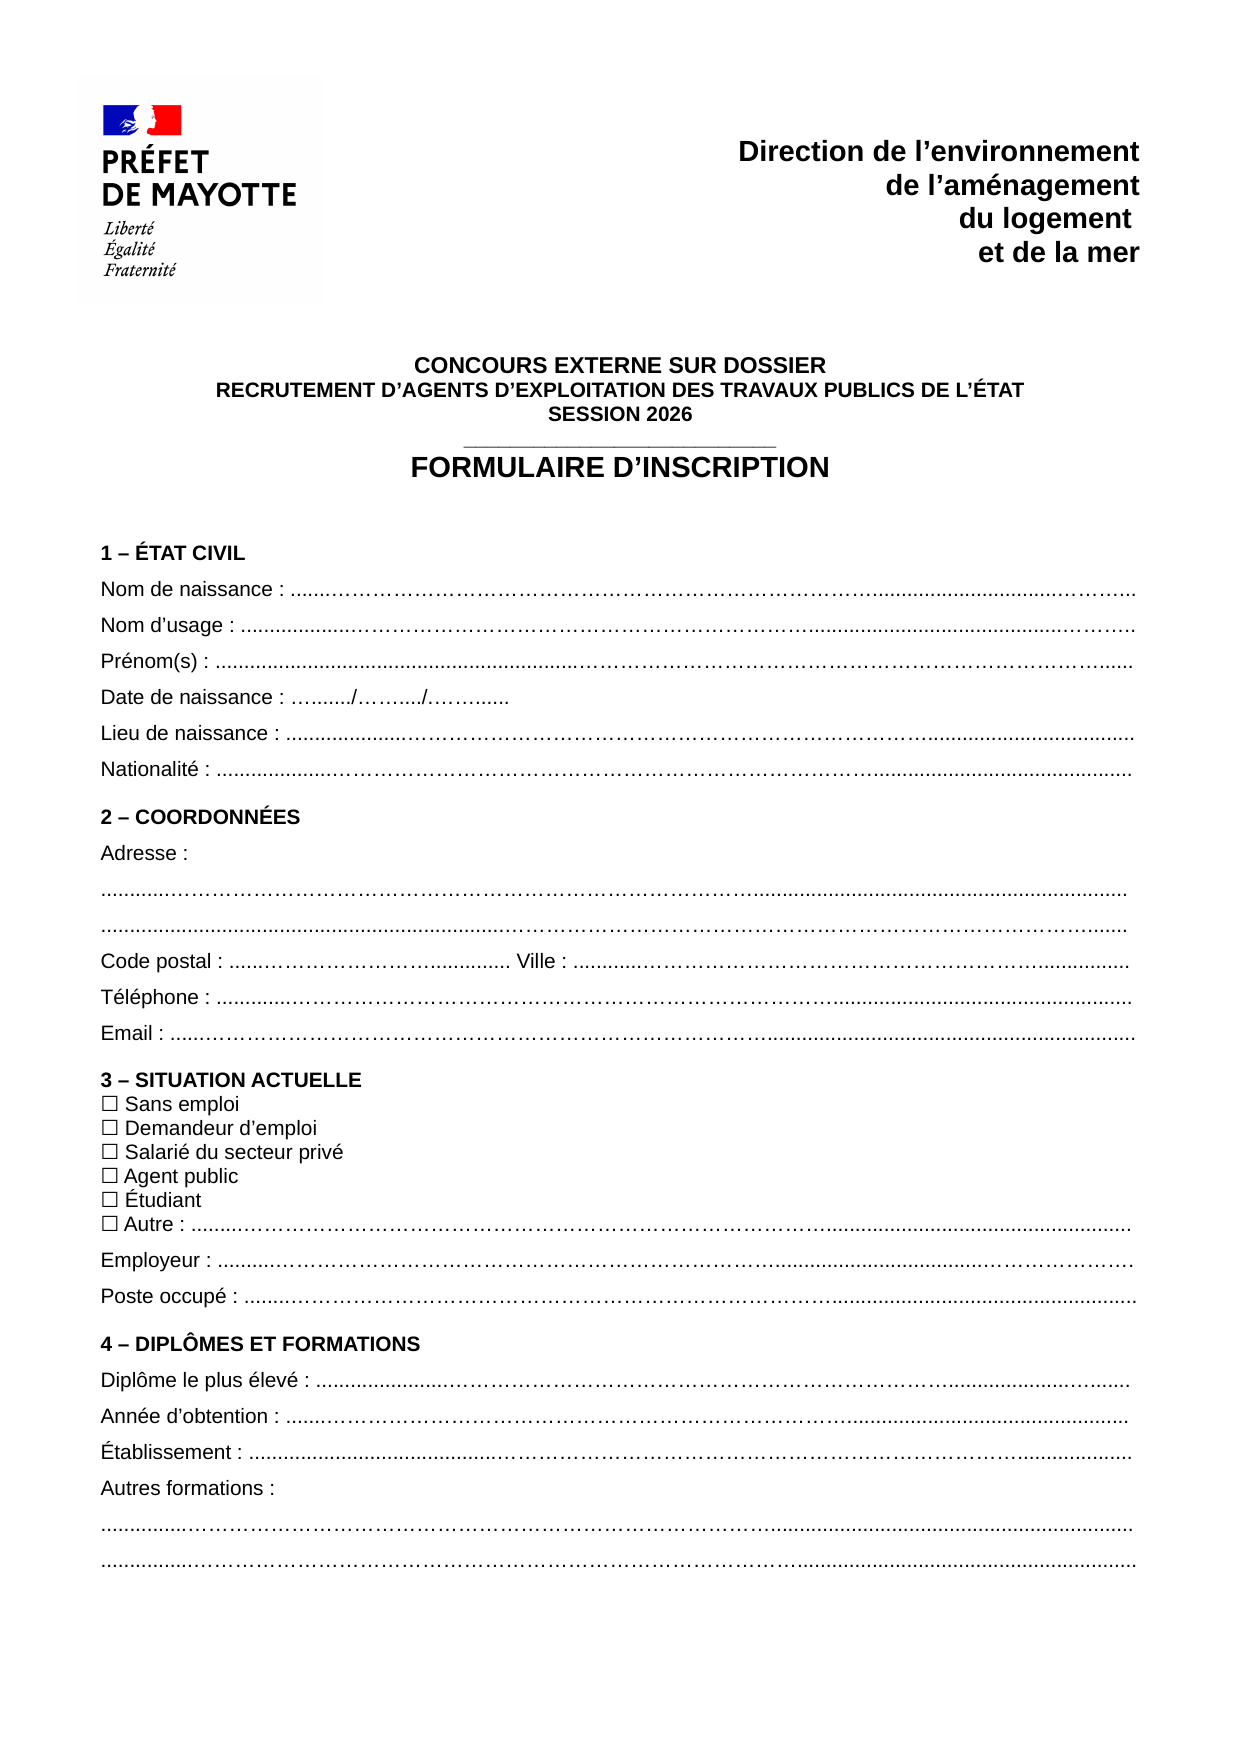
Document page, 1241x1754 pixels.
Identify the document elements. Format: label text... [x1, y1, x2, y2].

text SESSION 2026 [100, 402, 1140, 426]
text Nationalité : ....................……………………………………………………………………............................................. [100, 757, 1140, 781]
text ☐ Agent public [100, 1164, 1140, 1188]
text Date de naissance : …......./……..../.……...... [100, 685, 1140, 709]
text CONCOURS EXTERNE SUR DOSSIER [100, 352, 1140, 378]
text 2 – COORDONNÉES [100, 805, 1140, 829]
text 3 – SITUATION ACTUELLE [100, 1068, 1140, 1092]
text 1 – ÉTAT CIVIL [100, 541, 1140, 565]
text Prénom(s) : ...............................................................…………………………………………………………………...... [100, 649, 1140, 673]
text FORMULAIRE D’INSCRIPTION [100, 450, 1140, 484]
text Autres formations : [100, 1476, 1140, 1499]
text ...............…………………………………………………………………………............................................................... [100, 1512, 1140, 1536]
text Code postal : ......…………………….............. Ville : ............…………………………………………………................ [100, 948, 1140, 972]
text Nom d’usage : ...................…………………………………………………………............................................……….. [100, 613, 1140, 637]
text ☐ Autre : .........…………………………………………………………………………..................................................... [100, 1212, 1140, 1236]
text ☐ Demandeur d’emploi [100, 1116, 1140, 1140]
text ............…………………………………………………………………………................................................................. [100, 877, 1140, 901]
text Email : ......………………………………………………………………………................................................................ [100, 1020, 1140, 1044]
text Année d’obtention : .......…………………………………………………………………................................................. [100, 1404, 1140, 1428]
text ......................................................................…………………………………………………………………………....... [100, 913, 1140, 937]
text ☐ Sans emploi [100, 1092, 1140, 1116]
picture [75, 75, 323, 306]
text Diplôme le plus élevé : .......................……………………………………………………………….....................…....... [100, 1368, 1140, 1392]
text ___________________________ [100, 426, 1140, 450]
text 4 – DIPLÔMES ET FORMATIONS [100, 1332, 1140, 1356]
text Lieu de naissance : .....................………………………………………………………………….................................... [100, 721, 1140, 745]
text RECRUTEMENT D’AGENTS D’EXPLOITATION DES TRAVAUX PUBLICS DE L’ÉTAT [100, 378, 1140, 402]
text Établissement : ...........................................………………………………………………………………….................... [100, 1440, 1140, 1464]
text Employeur : ..........………………………………………………………………....................................…………………. [100, 1248, 1140, 1272]
text ................……………………………………………………………………………........................................................... [100, 1547, 1140, 1571]
text ☐ Salarié du secteur privé [100, 1140, 1140, 1164]
text Adresse : [100, 841, 1140, 865]
text Nom de naissance : .......……………………………………………………………………................................………... [100, 577, 1140, 601]
text ☐ Étudiant [100, 1188, 1140, 1212]
text Téléphone : .............…………………………………………………………………….................................................... [100, 984, 1140, 1008]
text Poste occupé : ........……………………………………………………………………..................................................... [100, 1284, 1140, 1308]
